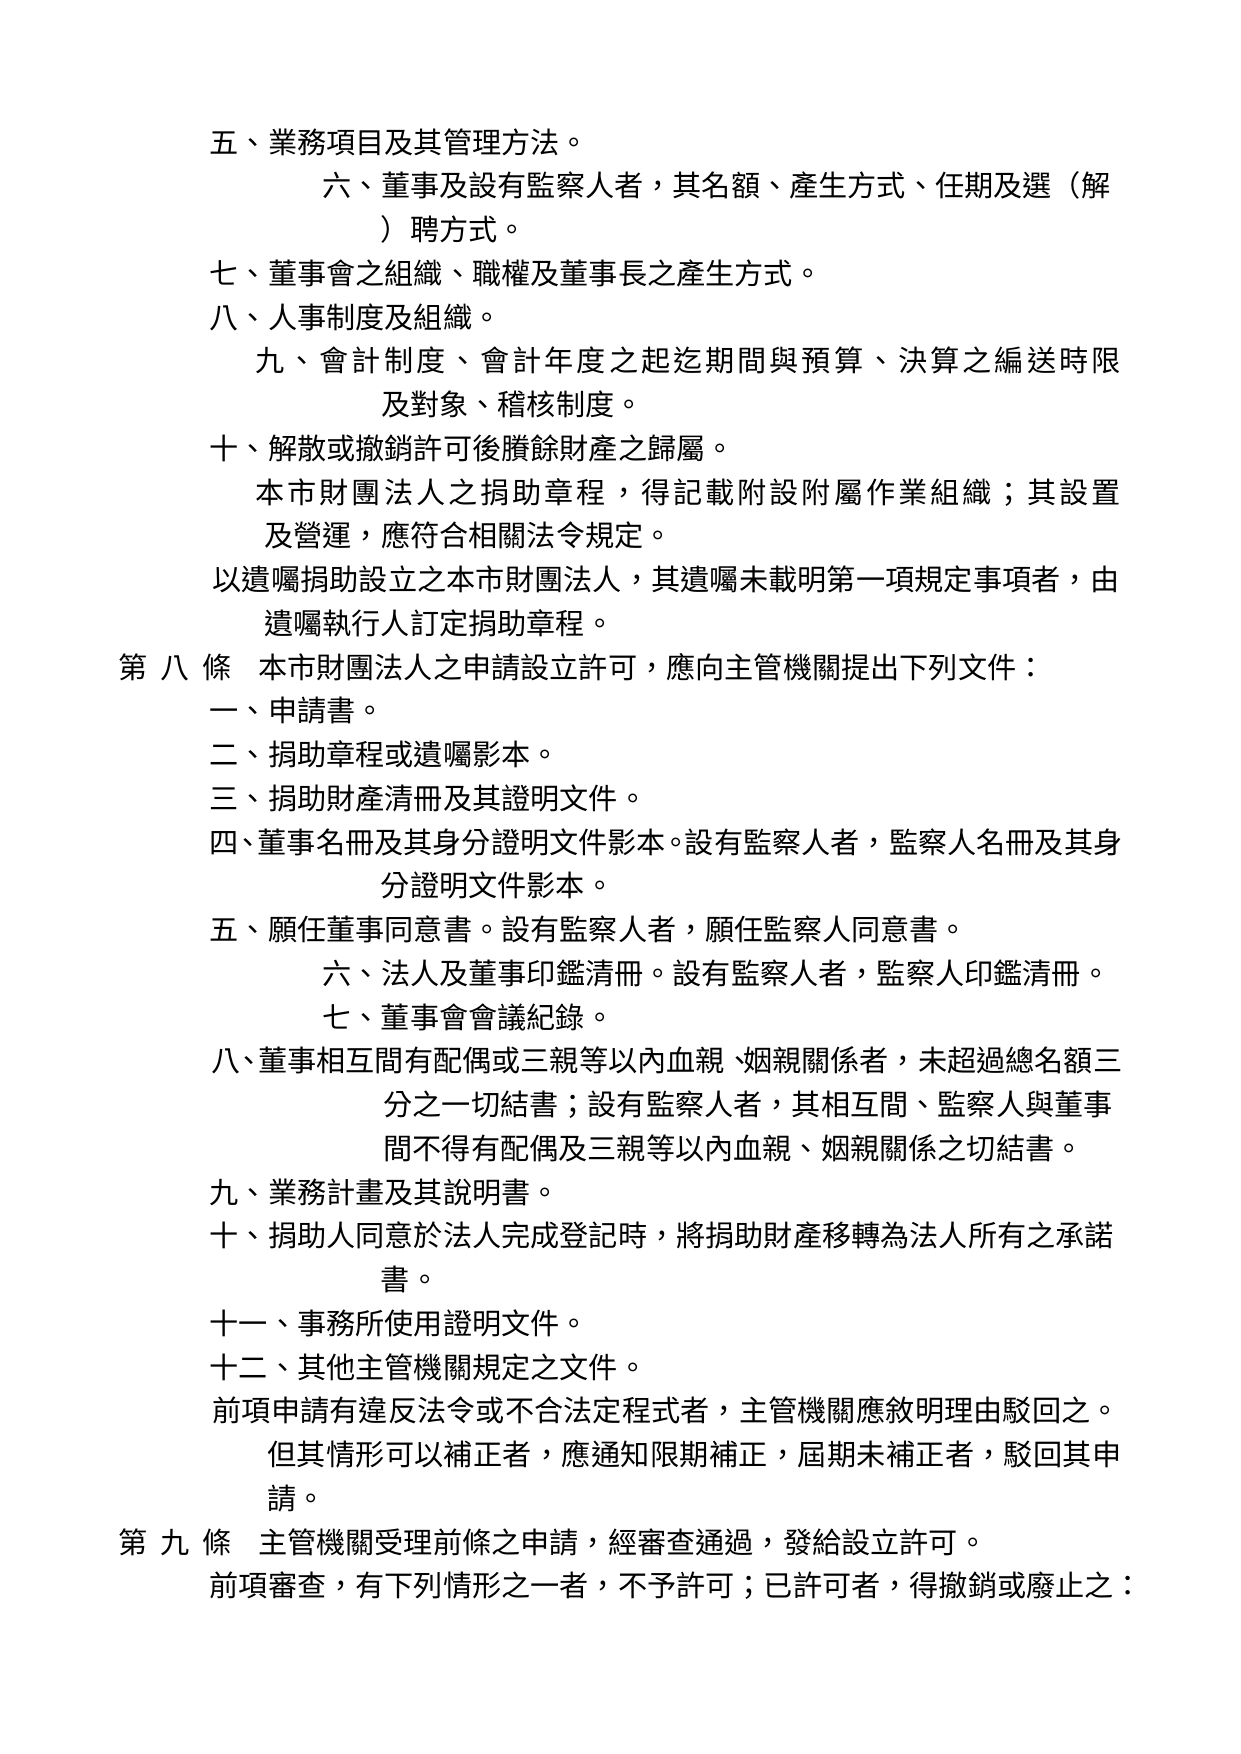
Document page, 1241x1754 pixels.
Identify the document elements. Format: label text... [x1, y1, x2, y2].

text 本市財團法人之捐助章程，得記載附設附屬作業組織；其設置 [118, 468, 1122, 512]
text 及營運，應符合相關法令規定。 [264, 512, 1122, 556]
text 七、董事會之組織、職權及董事長之產生方式。 [118, 249, 1122, 293]
text 六、法人及董事印鑑清冊。設有監察人者，監察人印鑑清冊。 [322, 949, 1122, 993]
text 第 九 條 主管機關受理前條之申請，經審查通過，發給設立許可。 [118, 1518, 1122, 1562]
text 一、申請書。 [118, 687, 1122, 731]
text 第 八 條 本市財團法人之申請設立許可，應向主管機關提出下列文件： [118, 643, 1122, 687]
text 十一、事務所使用證明文件。 [118, 1299, 1122, 1343]
text 四、董事名冊及其身分證明文件影本。設有監察人者，監察人名冊及其身分證明文件影本。 [118, 818, 1122, 906]
text 以遺囑捐助設立之本市財團法人，其遺囑未載明第一項規定事項者，由遺囑執行人訂定捐助章程。 [118, 556, 1122, 643]
text 十、捐助人同意於法人完成登記時，將捐助財產移轉為法人所有之承諾書。 [118, 1212, 1122, 1299]
text ）聘方式。 [118, 206, 1122, 249]
text 八、董事相互間有配偶或三親等以內血親、姻親關係者，未超過總名額三分之一切結書；設有監察人者，其相互間、監察人與董事間不得有配偶及三親等以內血親、姻親關係之切結書。 [119, 1037, 1122, 1168]
text 七、董事會會議紀錄。 [118, 993, 1122, 1037]
text 十二、其他主管機關規定之文件。 [118, 1343, 1122, 1387]
text 三、捐助財產清冊及其證明文件。 [118, 774, 1122, 818]
text 八、人事制度及組織。 [118, 293, 1122, 337]
text 前項申請有違反法令或不合法定程式者，主管機關應敘明理由駁回之。但其情形可以補正者，應通知限期補正，屆期未補正者，駁回其申請。 [118, 1387, 1122, 1518]
text 及對象、稽核制度。 [381, 381, 1122, 424]
text 五、業務項目及其管理方法。 [118, 118, 1122, 162]
text 六、董事及設有監察人者，其名額、產生方式、任期及選（解 [322, 162, 1122, 206]
text 前項審查，有下列情形之一者，不予許可；已許可者，得撤銷或廢止之： [118, 1562, 1122, 1606]
text 五、願任董事同意書。設有監察人者，願任監察人同意書。 [118, 906, 1122, 949]
text 九、會計制度、會計年度之起迄期間與預算、決算之編送時限 [118, 337, 1122, 381]
text 九、業務計畫及其說明書。 [118, 1168, 1122, 1212]
text 二、捐助章程或遺囑影本。 [118, 731, 1122, 774]
text 十、解散或撤銷許可後賸餘財產之歸屬。 [118, 424, 1122, 468]
